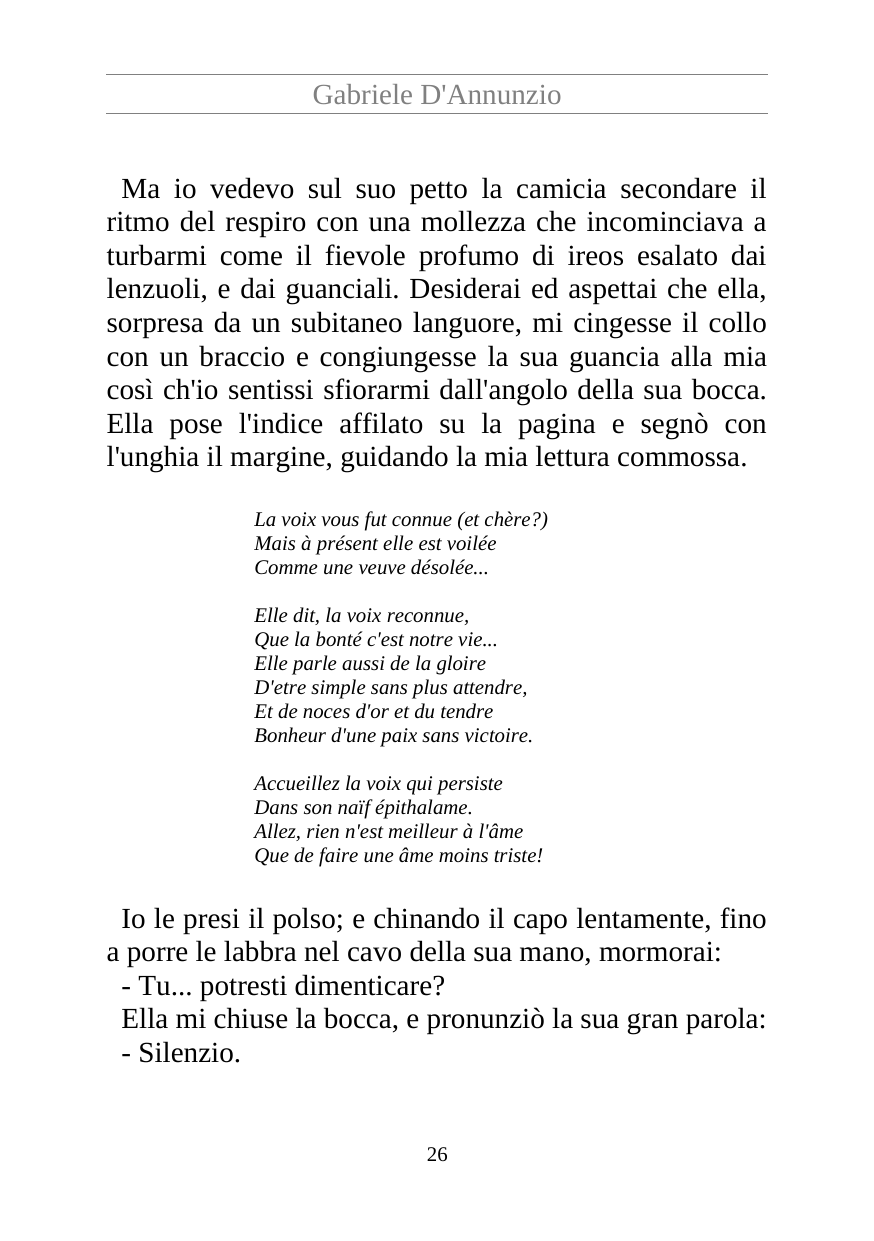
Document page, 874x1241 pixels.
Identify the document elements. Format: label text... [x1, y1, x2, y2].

text Elle parle aussi de la gloire [254, 651, 768, 675]
text - Tu... potresti dimenticare? [106, 968, 768, 1002]
text Bonheur d'une paix sans victoire. [254, 723, 768, 747]
text Ma io vedevo sul suo petto la camicia secondare il ritmo del respiro con una mollezza che incominciava a turbarmi come il fievole profumo di ireos esalato dai lenzuoli, e dai guanciali. Desiderai ed aspettai che ella, sorpresa da un subitaneo languore, mi cingesse il collo con un braccio e congiungesse la sua guancia alla mia così ch'io sentissi sfiorarmi dall'angolo della sua bocca. Ella pose l'indice affilato su la pagina e segnò con l'unghia il margine, guidando la mia lettura commossa. [106, 171, 768, 473]
text Allez, rien n'est meilleur à l'âme [254, 819, 768, 843]
text Accueillez la voix qui persiste [254, 771, 768, 795]
text D'etre simple sans plus attendre, [254, 675, 768, 699]
text Ella mi chiuse la bocca, e pronunziò la sua gran parola: [106, 1002, 768, 1035]
text Mais à présent elle est voilée [254, 531, 768, 554]
text Que de faire une âme moins triste! [254, 843, 768, 867]
text Comme une veuve désolée... [254, 554, 768, 579]
text - Silenzio. [106, 1035, 768, 1069]
text Que la bonté c'est notre vie... [254, 627, 768, 651]
text Io le presi il polso; e chinando il capo lentamente, fino a porre le labbra nel cavo della sua mano, mormorai: [106, 901, 768, 968]
text Et de noces d'or et du tendre [254, 699, 768, 723]
text La voix vous fut connue (et chère?) [254, 506, 768, 531]
text Dans son naïf épithalame. [254, 795, 768, 819]
text Elle dit, la voix reconnue, [254, 603, 768, 627]
